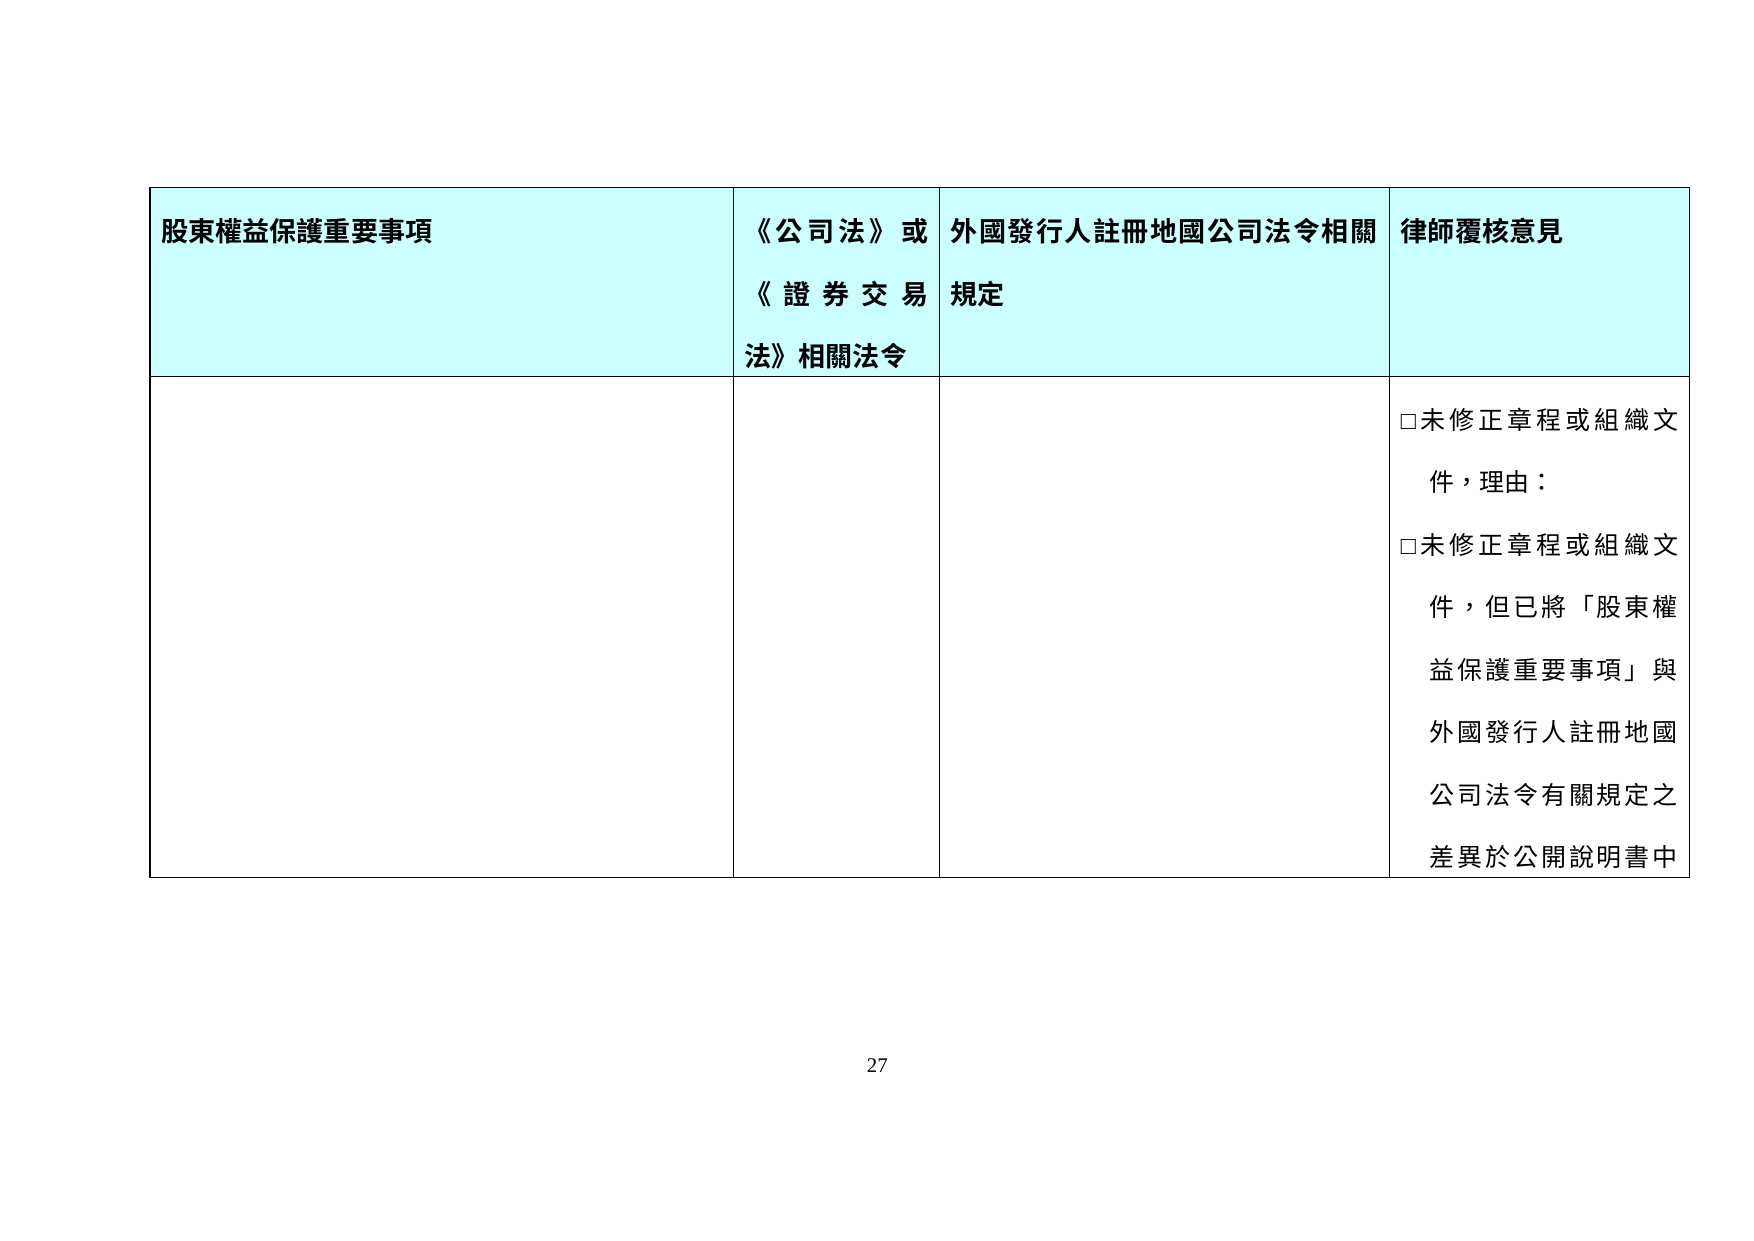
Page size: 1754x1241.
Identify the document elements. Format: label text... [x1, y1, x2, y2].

table_header 外國發行人註冊地國公司法令相關規定 [940, 188, 1389, 376]
table_cell □未修正章程或組織文件，理由： □未修正章程或組織文件，但已將「股東權益保護重要事項」與外國發行人註冊地國公司法令有關規定之差異於公開說明書中 [1390, 377, 1689, 877]
table_header 律師覆核意見 [1390, 188, 1689, 376]
table_header 股東權益保護重要事項 [151, 188, 733, 376]
table_header 《公司法》或《證券交易法》相關法令 [734, 188, 939, 376]
table_cell [151, 377, 733, 877]
table_cell [940, 377, 1389, 877]
table_cell [734, 377, 939, 877]
